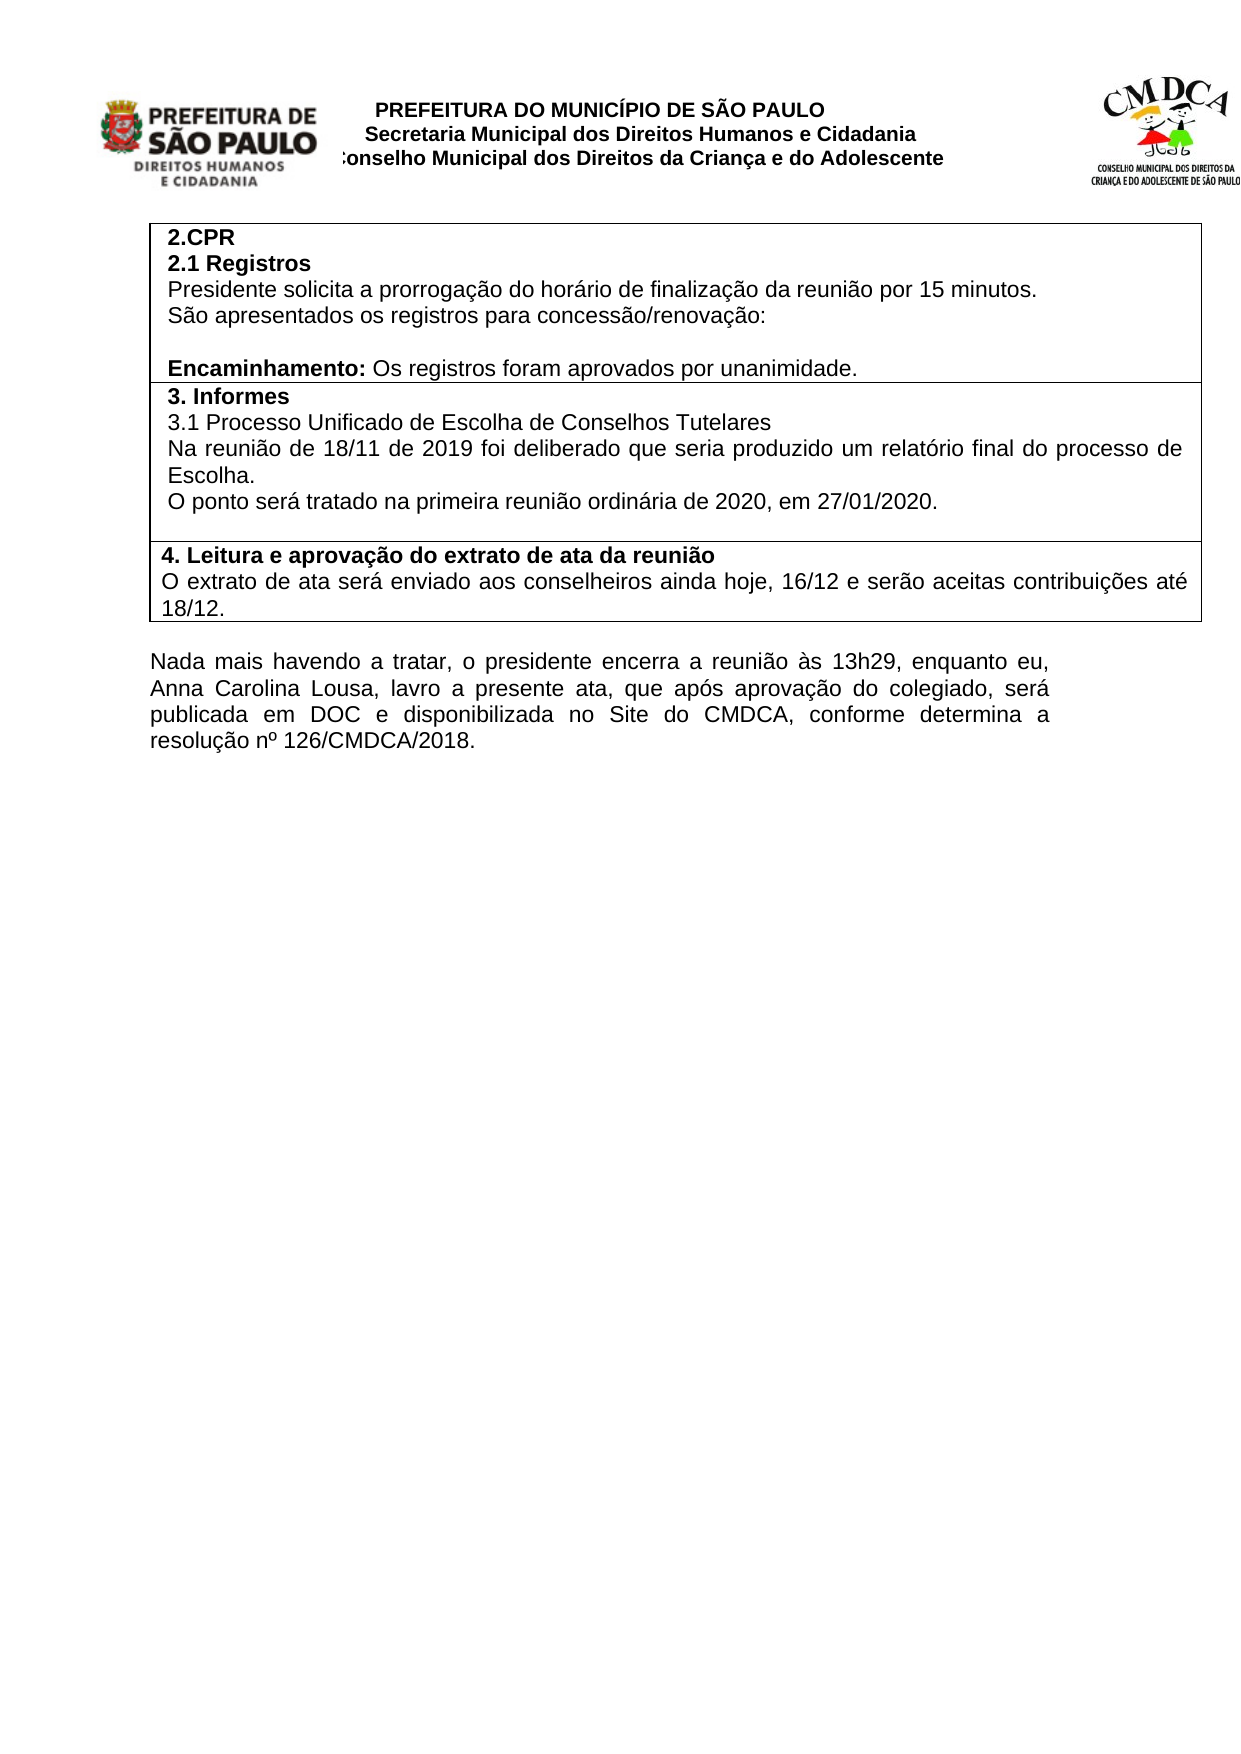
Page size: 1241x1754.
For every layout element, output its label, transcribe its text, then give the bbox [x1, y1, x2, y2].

table_cell 2.CPR 2.1 Registros Presidente solicita a prorrogação do horário de finalização da reunião por 15 minutos. São apresentados os registros para concessão/renovação: Encaminhamento: Os registros foram aprovados por unanimidade. [151, 224, 1201, 382]
picture [1090, 75, 1240, 186]
table_cell 3. Informes 3.1 Processo Unificado de Escolha de Conselhos Tutelares Na reunião de 18/11 de 2019 foi deliberado que seria produzido um relatório final do processo de Escolha. O ponto será tratado na primeira reunião ordinária de 2020, em 27/01/2020. [151, 383, 1201, 541]
table_cell 4. Leitura e aprovação do extrato de ata da reunião O extrato de ata será enviado aos conselheiros ainda hoje, 16/12 e serão aceitas contribuições até 18/12. [151, 542, 1201, 621]
picture [75, 91, 343, 195]
text Nada mais havendo a tratar, o presidente encerra a reunião às 13h29, enquanto eu, Anna Carolina Lousa, lavro a presente ata, que após aprovação do colegiado, será publicada em DOC e disponibilizada no Site do CMDCA, conforme determina a resolução nº 126/CMDCA/2018. [150, 648, 1050, 754]
